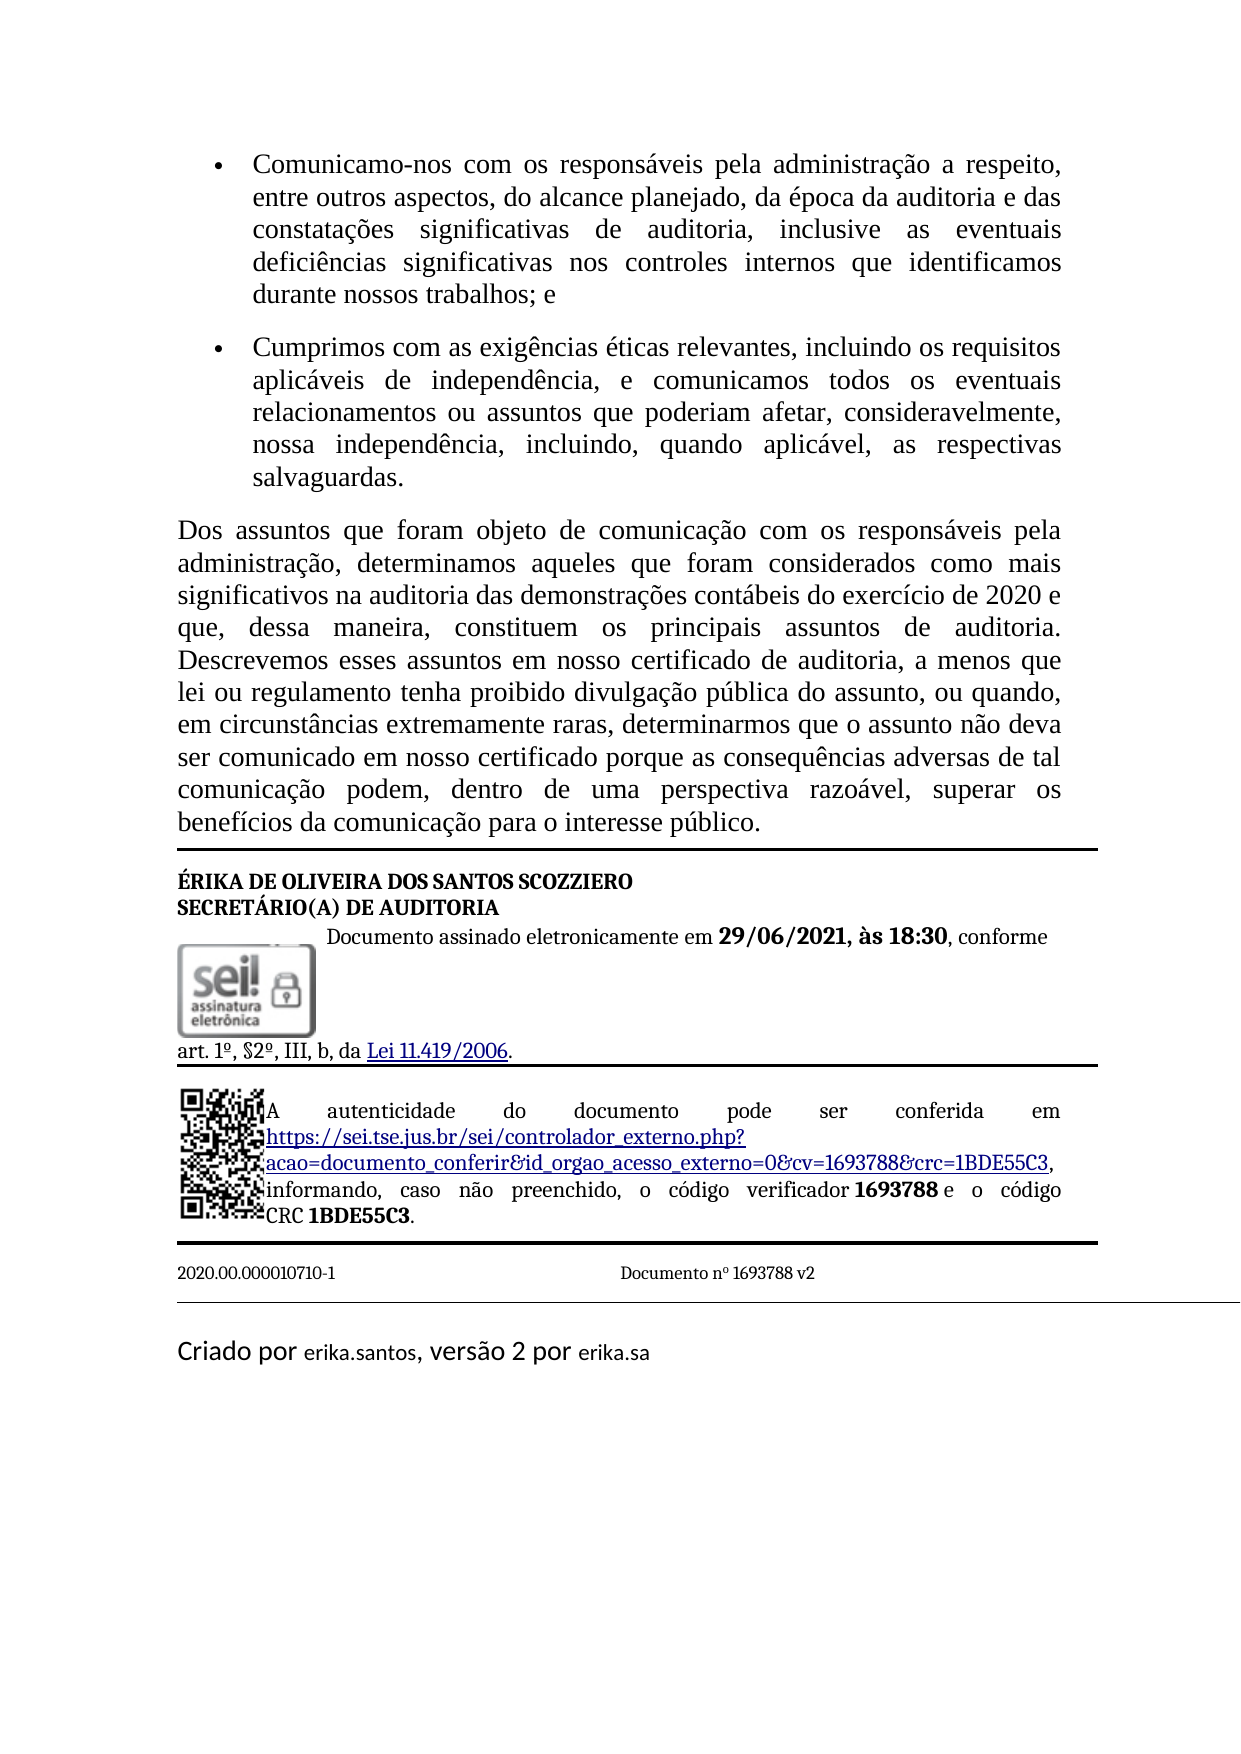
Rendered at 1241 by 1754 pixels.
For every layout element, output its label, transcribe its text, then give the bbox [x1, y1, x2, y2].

table_header 2020.00.000010710-1 [177, 1263, 620, 1302]
table_header A autenticidade do documento pode ser conferida em https://sei.tse.jus.br/sei/controlador_externo.php?acao=documento_conferir&id_orgao_acesso_externo=0&cv=1693788&crc=1BDE55C3, informando, caso não preenchido, o código verificador 1693788 e o código CRC 1BDE55C3. [264, 1085, 1063, 1241]
list Comunicamo-nos com os responsáveis pela administração a respeito, entre outros aspectos, do alcance planejado, da época da auditoria e das constatações significativas de auditoria, inclusive as eventuais deficiências significativas nos controles internos que identificamos durante nossos trabalhos; e [215, 148, 1063, 309]
table_cell Documento assinado eletronicamente em 29/06/2021, às 18:30, conforme art. 1º, §2º, III, b, da Lei 11.419/2006. [177, 922, 1048, 1064]
table_header ÉRIKA DE OLIVEIRA DOS SANTOS SCOZZIERO SECRETÁRIO(A) DE AUDITORIA [177, 869, 1048, 922]
table_header Documento no 1693788 v2 [620, 1263, 1063, 1302]
text Criado por erika.santos, versão 2 por erika.sa [177, 1333, 1063, 1367]
text Dos assuntos que foram objeto de comunicação com os responsáveis pela administração, determinamos aqueles que foram considerados como mais significativos na auditoria das demonstrações contábeis do exercício de 2020 e que, dessa maneira, constituem os principais assuntos de auditoria. Descrevemos esses assuntos em nosso certificado de auditoria, a menos que lei ou regulamento tenha proibido divulgação pública do assunto, ou quando, em circunstâncias extremamente raras, determinarmos que o assunto não deva ser comunicado em nosso certificado porque as consequências adversas de tal comunicação podem, dentro de uma perspectiva razoável, superar os benefícios da comunicação para o interesse público. [177, 513, 1063, 837]
list Cumprimos com as exigências éticas relevantes, incluindo os requisitos aplicáveis de independência, e comunicamos todos os eventuais relacionamentos ou assuntos que poderiam afetar, consideravelmente, nossa independência, incluindo, quando aplicável, as respectivas salvaguardas. [215, 330, 1063, 492]
table_header [177, 1085, 264, 1241]
